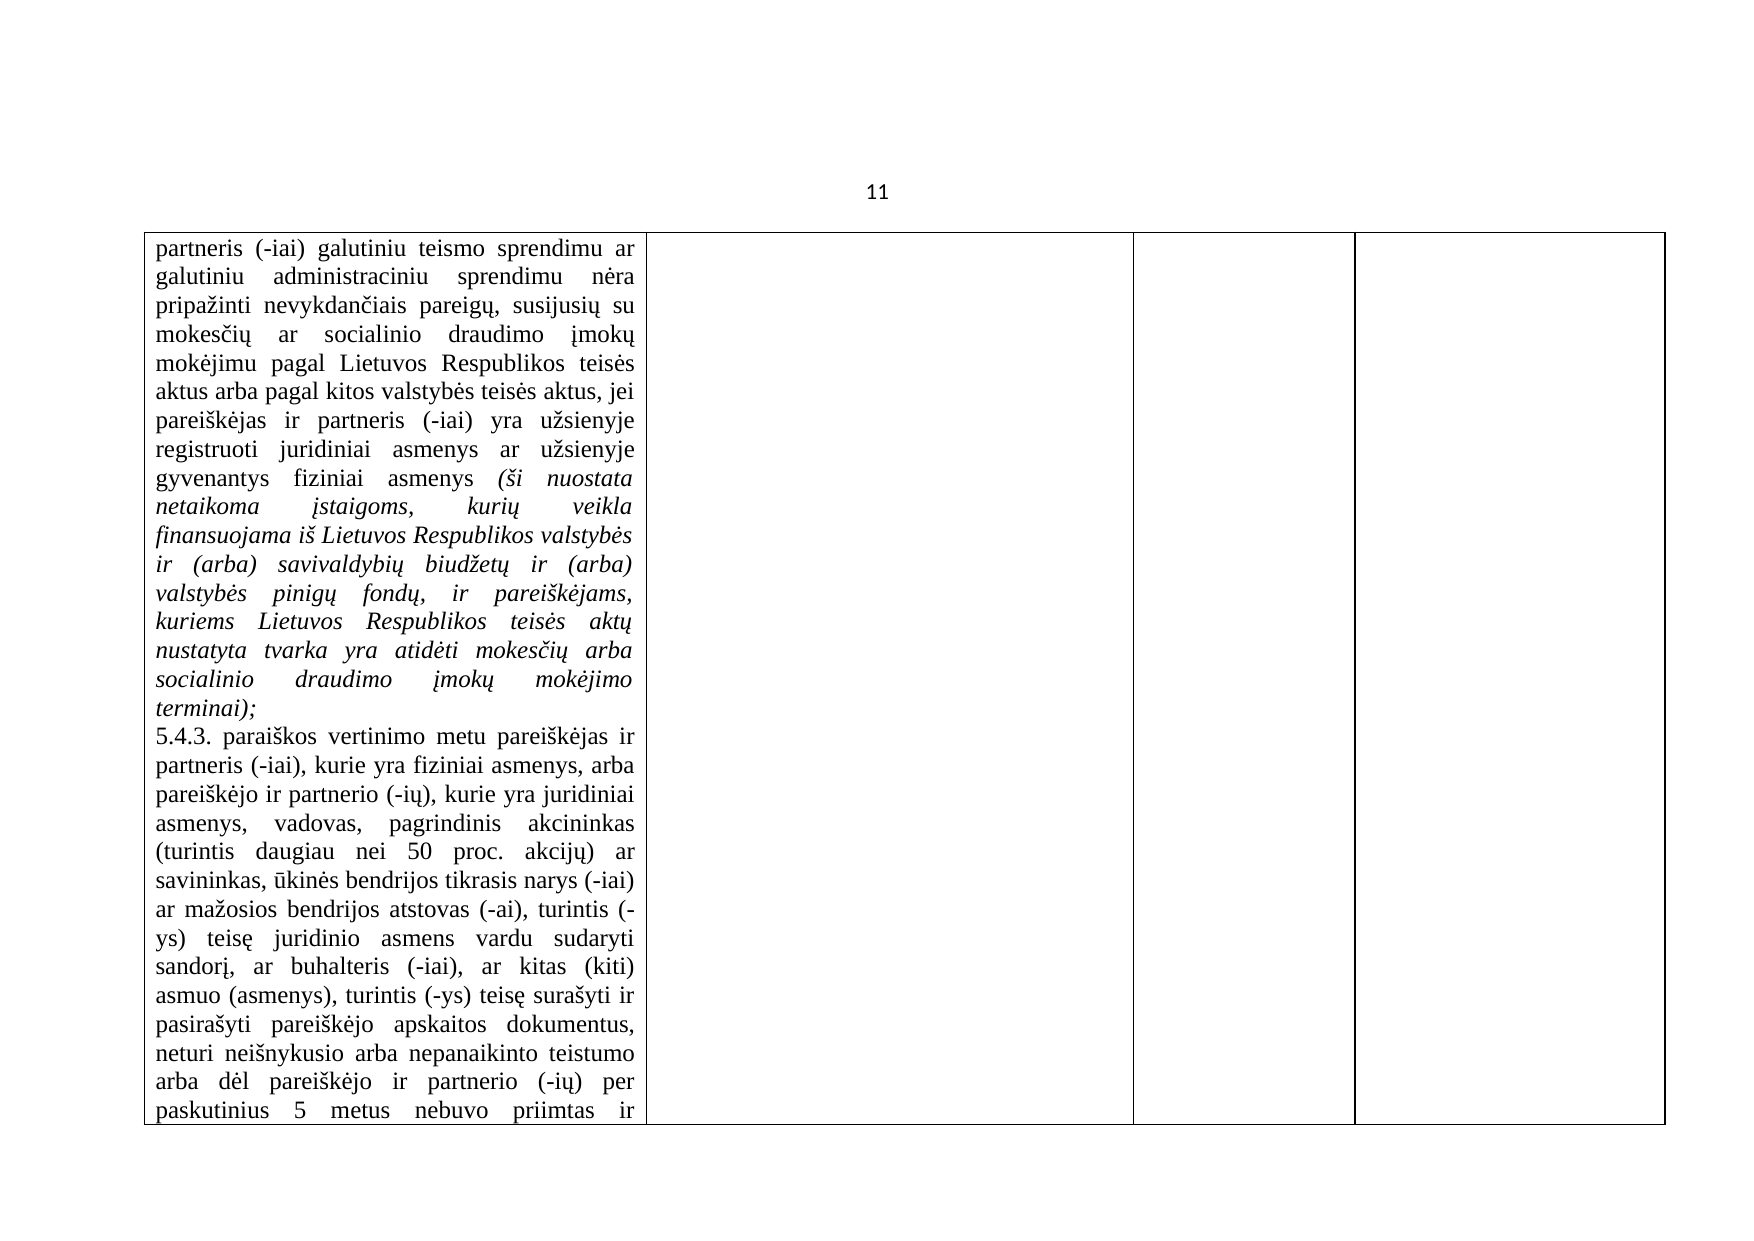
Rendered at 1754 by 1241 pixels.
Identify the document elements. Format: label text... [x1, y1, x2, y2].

table_cell [647, 233, 1133, 1124]
table_cell [1134, 233, 1354, 1124]
table_cell [1356, 233, 1664, 1124]
table_cell partneris (-iai) galutiniu teismo sprendimu ar galutiniu administraciniu sprendimu nėra pripažinti nevykdančiais pareigų, susijusių su mokesčių ar socialinio draudimo įmokų mokėjimu pagal Lietuvos Respublikos teisės aktus arba pagal kitos valstybės teisės aktus, jei pareiškėjas ir partneris (-iai) yra užsienyje registruoti juridiniai asmenys ar užsienyje gyvenantys fiziniai asmenys (ši nuostata netaikoma įstaigoms, kurių veikla finansuojama iš Lietuvos Respublikos valstybės ir (arba) savivaldybių biudžetų ir (arba) valstybės pinigų fondų, ir pareiškėjams, kuriems Lietuvos Respublikos teisės aktų nustatyta tvarka yra atidėti mokesčių arba socialinio draudimo įmokų mokėjimo terminai); 5.4.3. paraiškos vertinimo metu pareiškėjas ir partneris (-iai), kurie yra fiziniai asmenys, arba pareiškėjo ir partnerio (-ių), kurie yra juridiniai asmenys, vadovas, pagrindinis akcininkas (turintis daugiau nei 50 proc. akcijų) ar savininkas, ūkinės bendrijos tikrasis narys (-iai) ar mažosios bendrijos atstovas (-ai), turintis (-ys) teisę juridinio asmens vardu sudaryti sandorį, ar buhalteris (-iai), ar kitas (kiti) asmuo (asmenys), turintis (-ys) teisę surašyti ir pasirašyti pareiškėjo apskaitos dokumentus, neturi neišnykusio arba nepanaikinto teistumo arba dėl pareiškėjo ir partnerio (-ių) per paskutinius 5 metus nebuvo priimtas ir [145, 233, 646, 1124]
